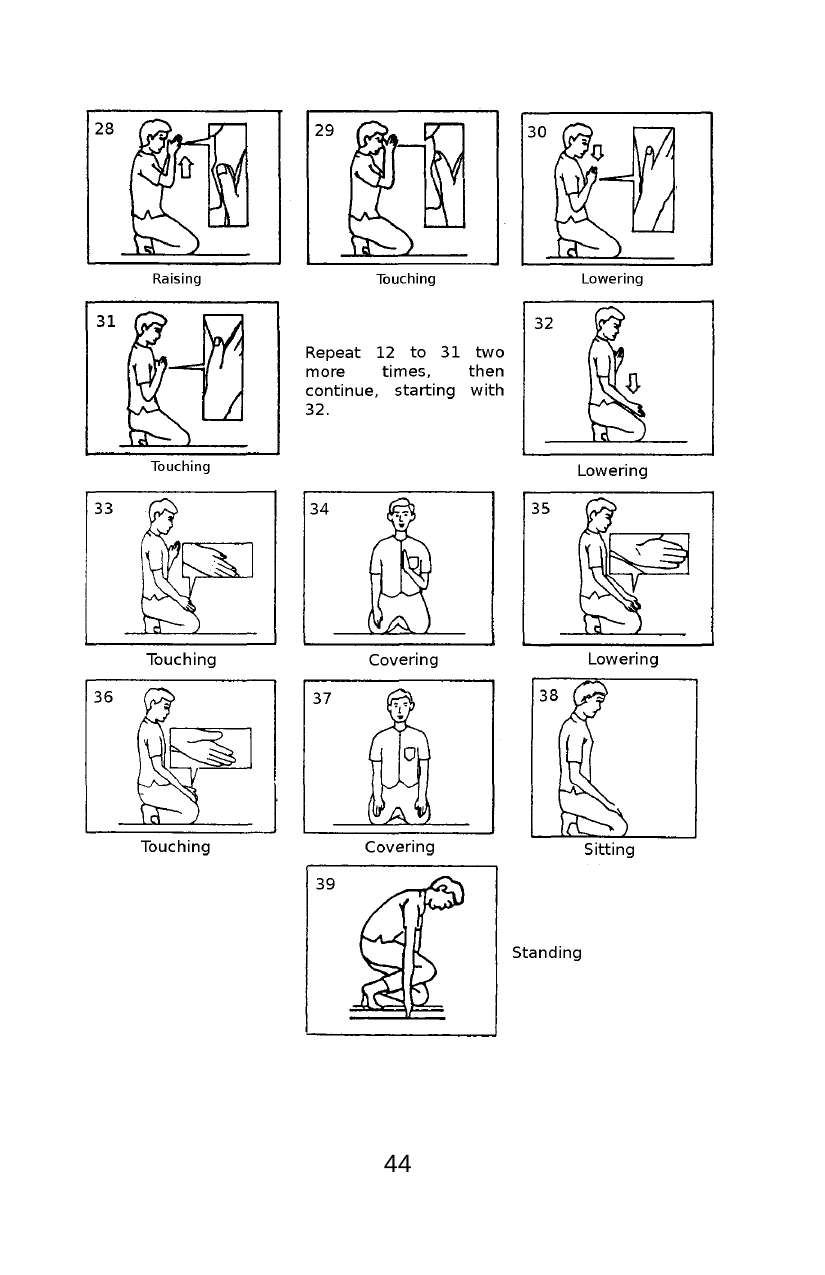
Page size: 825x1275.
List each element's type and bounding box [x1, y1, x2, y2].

picture [75, 97, 721, 1046]
